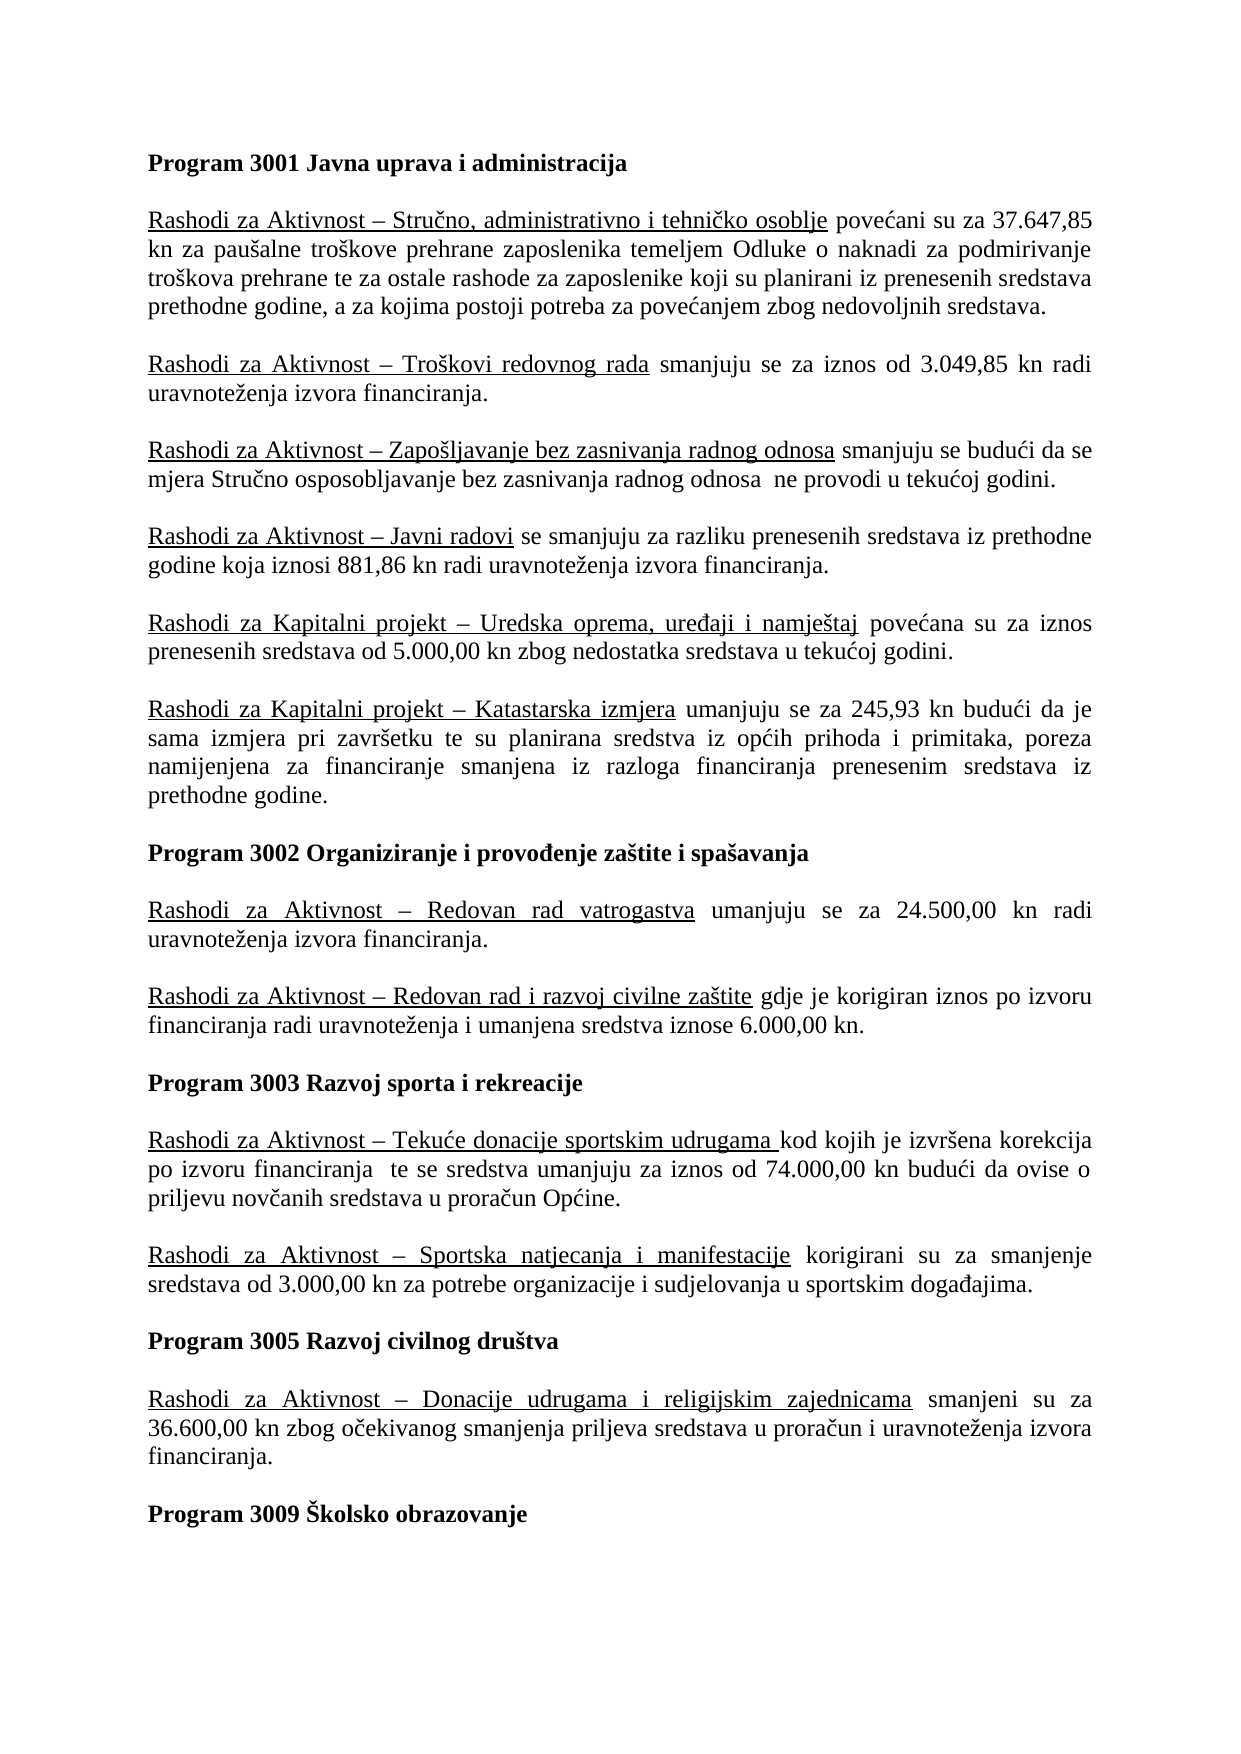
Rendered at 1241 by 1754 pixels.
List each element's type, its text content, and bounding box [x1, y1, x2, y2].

text Rashodi za Aktivnost – Sportska natjecanja i manifestacije korigirani su za smanjenje sredstava od 3.000,00 kn za potrebe organizacije i sudjelovanja u sportskim događajima. [148, 1240, 1093, 1298]
text Rashodi za Aktivnost – Redovan rad i razvoj civilne zaštite gdje je korigiran iznos po izvoru financiranja radi uravnoteženja i umanjena sredstva iznose 6.000,00 kn. [148, 981, 1093, 1039]
text Rashodi za Aktivnost – Tekuće donacije sportskim udrugama kod kojih je izvršena korekcija po izvoru financiranja te se sredstva umanjuju za iznos od 74.000,00 kn budući da ovise o priljevu novčanih sredstava u proračun Općine. [148, 1125, 1093, 1211]
text Rashodi za Aktivnost – Redovan rad vatrogastva umanjuju se za 24.500,00 kn radi uravnoteženja izvora financiranja. [148, 895, 1093, 953]
text Rashodi za Kapitalni projekt – Katastarska izmjera umanjuju se za 245,93 kn budući da je sama izmjera pri završetku te su planirana sredstva iz općih prihoda i primitaka, poreza namijenjena za financiranje smanjena iz razloga financiranja prenesenim sredstava iz prethodne godine. [148, 694, 1093, 809]
text Rashodi za Aktivnost – Troškovi redovnog rada smanjuju se za iznos od 3.049,85 kn radi uravnoteženja izvora financiranja. [148, 349, 1093, 406]
text Rashodi za Aktivnost – Javni radovi se smanjuju za razliku prenesenih sredstava iz prethodne godine koja iznosi 881,86 kn radi uravnoteženja izvora financiranja. [148, 521, 1093, 579]
text Program 3003 Razvoj sporta i rekreacije [148, 1068, 1093, 1096]
text Program 3002 Organiziranje i provođenje zaštite i spašavanja [148, 838, 1093, 866]
text Program 3009 Školsko obrazovanje [148, 1499, 1093, 1528]
text Rashodi za Aktivnost – Zapošljavanje bez zasnivanja radnog odnosa smanjuju se budući da se mjera Stručno osposobljavanje bez zasnivanja radnog odnosa ne provodi u tekućoj godini. [148, 435, 1093, 493]
text Program 3001 Javna uprava i administracija [148, 148, 1093, 176]
text Rashodi za Aktivnost – Stručno, administrativno i tehničko osoblje povećani su za 37.647,85 kn za paušalne troškove prehrane zaposlenika temeljem Odluke o naknadi za podmirivanje troškova prehrane te za ostale rashode za zaposlenike koji su planirani iz prenesenih sredstava prethodne godine, a za kojima postoji potreba za povećanjem zbog nedovoljnih sredstava. [148, 205, 1093, 320]
text Program 3005 Razvoj civilnog društva [148, 1326, 1093, 1355]
text Rashodi za Kapitalni projekt – Uredska oprema, uređaji i namještaj povećana su za iznos prenesenih sredstava od 5.000,00 kn zbog nedostatka sredstava u tekućoj godini. [148, 608, 1093, 665]
text Rashodi za Aktivnost – Donacije udrugama i religijskim zajednicama smanjeni su za 36.600,00 kn zbog očekivanog smanjenja priljeva sredstava u proračun i uravnoteženja izvora financiranja. [148, 1384, 1093, 1470]
